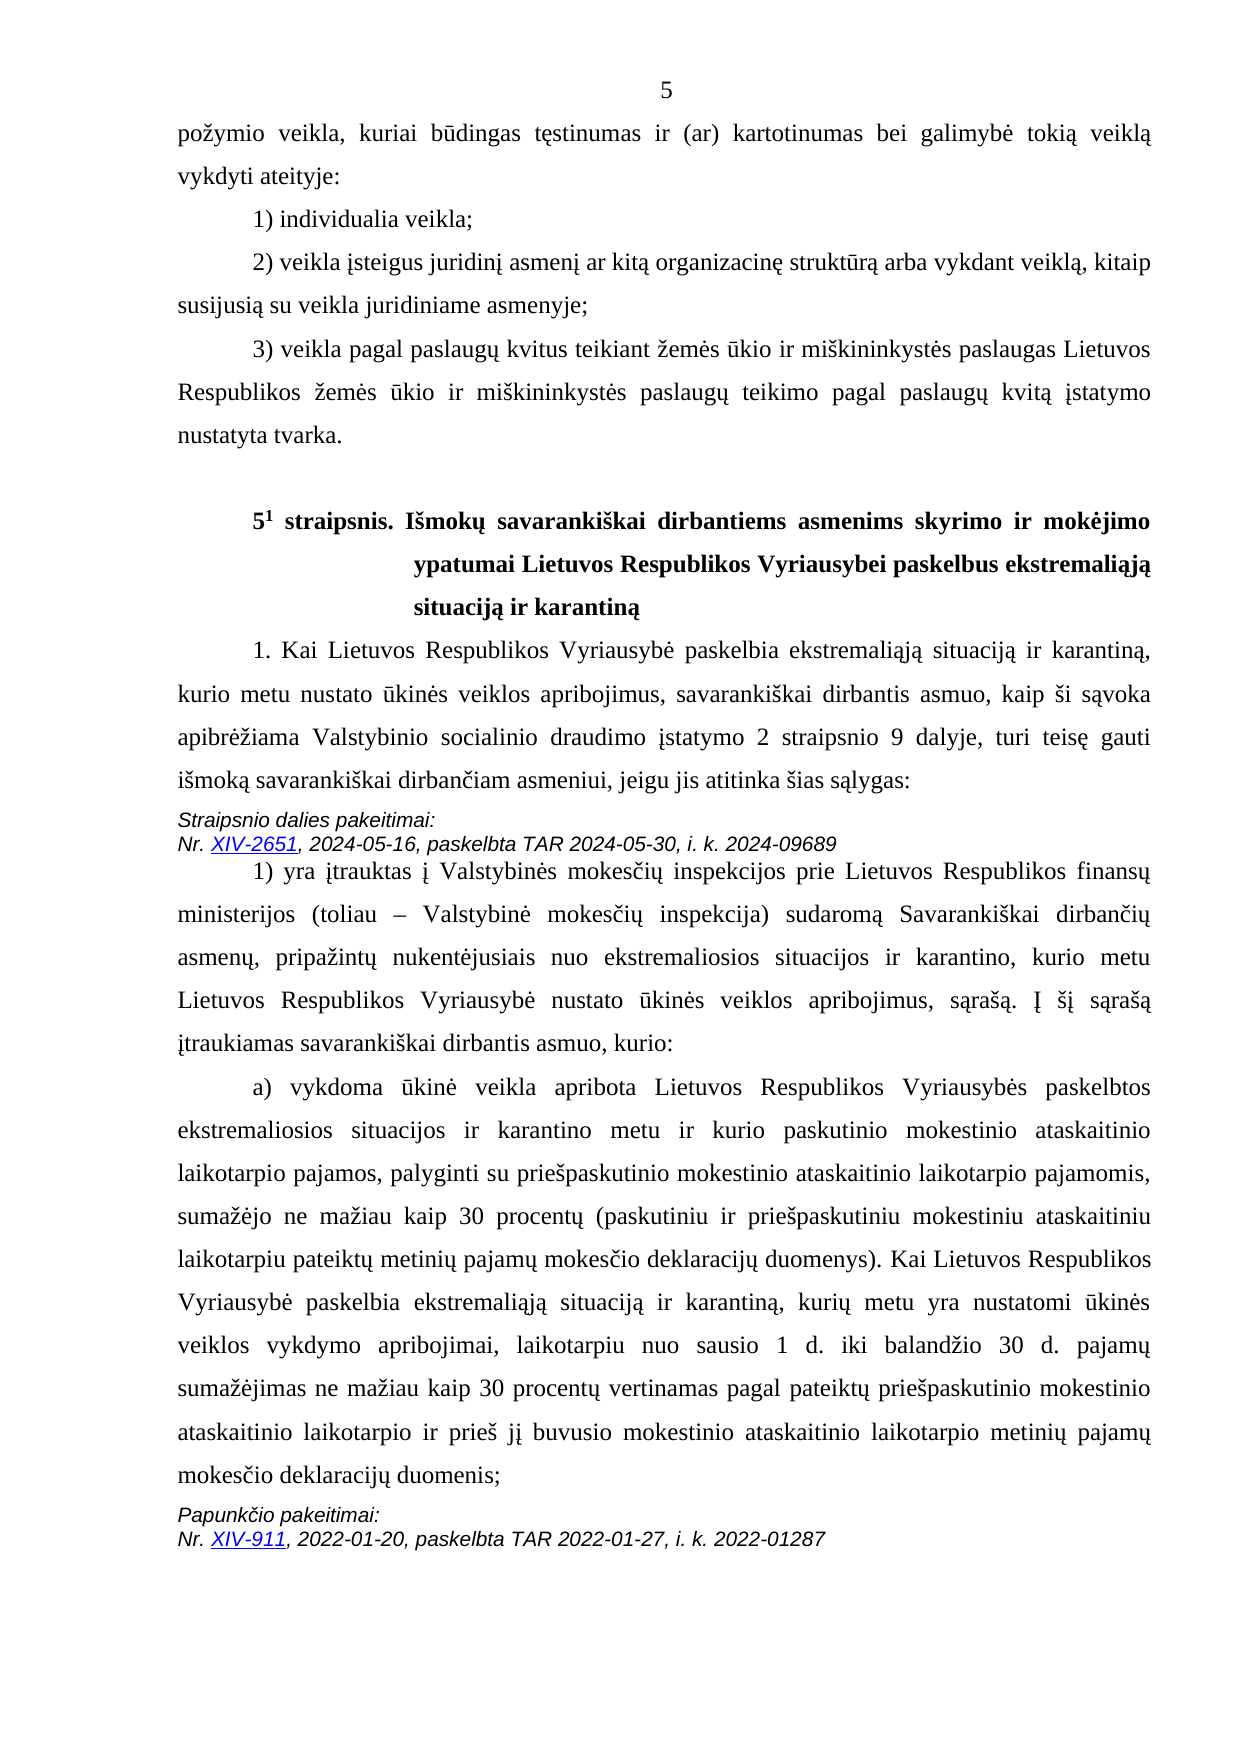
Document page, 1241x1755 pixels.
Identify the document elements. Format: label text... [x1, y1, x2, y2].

text 1. Kai Lietuvos Respublikos Vyriausybė paskelbia ekstremaliąją situaciją ir karantiną, kurio metu nustato ūkinės veiklos apribojimus, savarankiškai dirbantis asmuo, kaip ši sąvoka apibrėžiama Valstybinio socialinio draudimo įstatymo 2 straipsnio 9 dalyje, turi teisę gauti išmoką savarankiškai dirbančiam asmeniui, jeigu jis atitinka šias sąlygas: [177, 636, 1152, 794]
text 3) veikla pagal paslaugų kvitus teikiant žemės ūkio ir miškininkystės paslaugas Lietuvos Respublikos žemės ūkio ir miškininkystės paslaugų teikimo pagal paslaugų kvitą įstatymo nustatyta tvarka. [177, 334, 1152, 449]
text 1) individualia veikla; [177, 204, 1152, 233]
text požymio veikla, kuriai būdingas tęstinumas ir (ar) kartotinumas bei galimybė tokią veiklą vykdyti ateityje: [177, 118, 1152, 190]
text Papunkčio pakeitimai: [177, 1503, 1152, 1527]
text 1) yra įtrauktas į Valstybinės mokesčių inspekcijos prie Lietuvos Respublikos finansų ministerijos (toliau – Valstybinė mokesčių inspekcija) sudaromą Savarankiškai dirbančių asmenų, pripažintų nukentėjusiais nuo ekstremaliosios situacijos ir karantino, kurio metu Lietuvos Respublikos Vyriausybė nustato ūkinės veiklos apribojimus, sąrašą. Į šį sąrašą įtraukiamas savarankiškai dirbantis asmuo, kurio: [177, 856, 1152, 1057]
text Straipsnio dalies pakeitimai: [177, 808, 1152, 832]
text Nr. XIV-911, 2022-01-20, paskelbta TAR 2022-01-27, i. k. 2022-01287 [177, 1527, 1152, 1551]
text 51 straipsnis. Išmokų savarankiškai dirbantiems asmenims skyrimo ir mokėjimo ypatumai Lietuvos Respublikos Vyriausybei paskelbus ekstremaliąją situaciją ir karantiną [252, 506, 1152, 621]
text Nr. XIV-2651, 2024-05-16, paskelbta TAR 2024-05-30, i. k. 2024-09689 [177, 832, 1152, 856]
text 2) veikla įsteigus juridinį asmenį ar kitą organizacinę struktūrą arba vykdant veiklą, kitaip susijusią su veikla juridiniame asmenyje; [177, 247, 1152, 319]
text a) vykdoma ūkinė veikla apribota Lietuvos Respublikos Vyriausybės paskelbtos ekstremaliosios situacijos ir karantino metu ir kurio paskutinio mokestinio ataskaitinio laikotarpio pajamos, palyginti su priešpaskutinio mokestinio ataskaitinio laikotarpio pajamomis, sumažėjo ne mažiau kaip 30 procentų (paskutiniu ir priešpaskutiniu mokestiniu ataskaitiniu laikotarpiu pateiktų metinių pajamų mokesčio deklaracijų duomenys). Kai Lietuvos Respublikos Vyriausybė paskelbia ekstremaliąją situaciją ir karantiną, kurių metu yra nustatomi ūkinės veiklos vykdymo apribojimai, laikotarpiu nuo sausio 1 d. iki balandžio 30 d. pajamų sumažėjimas ne mažiau kaip 30 procentų vertinamas pagal pateiktų priešpaskutinio mokestinio ataskaitinio laikotarpio ir prieš jį buvusio mokestinio ataskaitinio laikotarpio metinių pajamų mokesčio deklaracijų duomenis; [177, 1072, 1152, 1488]
